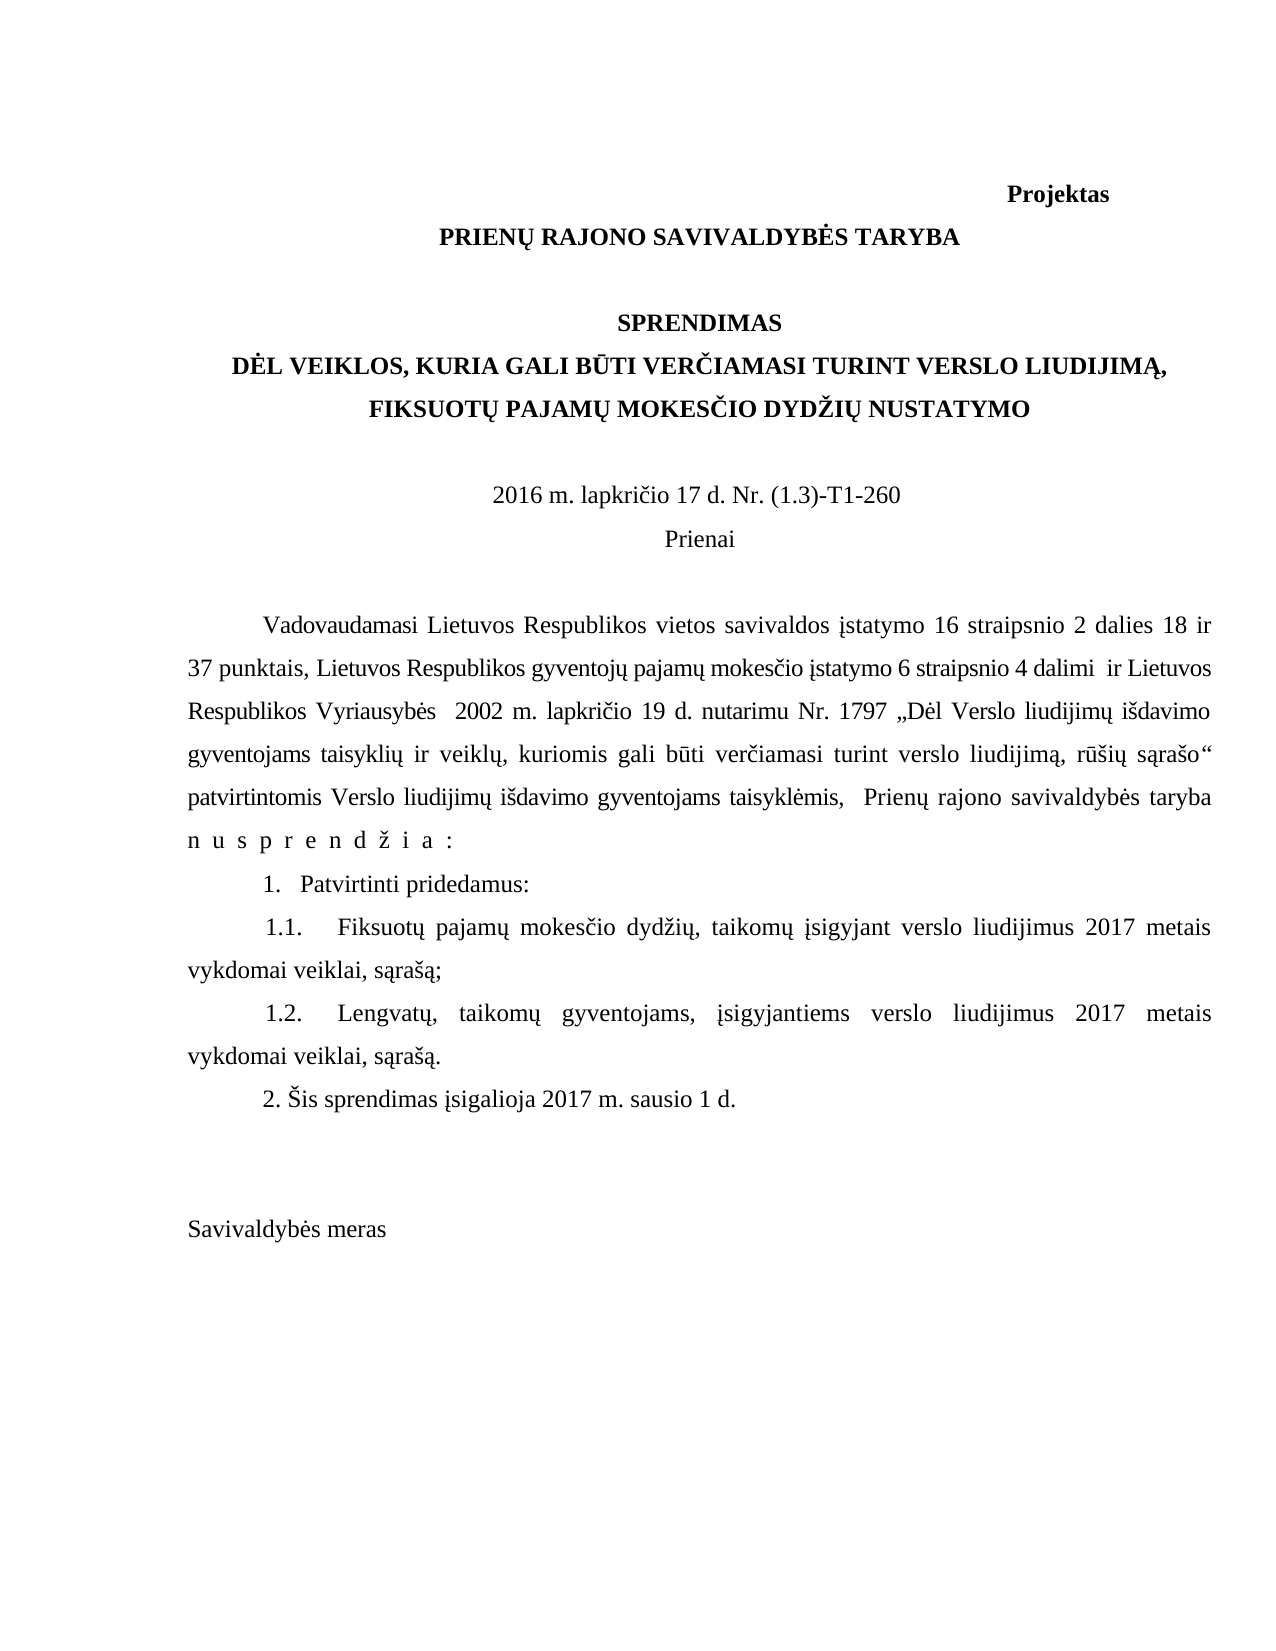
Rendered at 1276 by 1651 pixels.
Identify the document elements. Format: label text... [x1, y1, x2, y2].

text DĖL VEIKLOS, KURIA GALI BŪTI VERČIAMASI TURINT VERSLO LIUDIJIMĄ, FIKSUOTŲ PAJAMŲ MOKESČIO DYDŽIŲ NUSTATYMO [187, 351, 1212, 423]
text 1.1. Fiksuotų pajamų mokesčio dydžių, taikomų įsigyjant verslo liudijimus 2017 metais vykdomai veiklai, sąrašą; [187, 912, 1212, 984]
text Prienai [187, 524, 1212, 552]
text SPRENDIMAS [187, 308, 1212, 337]
text PRIENŲ RAJONO SAVIVALDYBĖS TARYBA [187, 222, 1212, 251]
text Vadovaudamasi Lietuvos Respublikos vietos savivaldos įstatymo 16 straipsnio 2 dalies 18 ir 37 punktais, Lietuvos Respublikos gyventojų pajamų mokesčio įstatymo 6 straipsnio 4 dalimi ir Lietuvos Respublikos Vyriausybės 2002 m. lapkričio 19 d. nutarimu Nr. 1797 „Dėl Verslo liudijimų išdavimo gyventojams taisyklių ir veiklų, kuriomis gali būti verčiamasi turint verslo liudijimą, rūšių sąrašo“ patvirtintomis Verslo liudijimų išdavimo gyventojams taisyklėmis, Prienų rajono savivaldybės taryba nusprendžia: [187, 610, 1212, 854]
text 2. Šis sprendimas įsigalioja 2017 m. sausio 1 d. [187, 1084, 1212, 1113]
text 2016 m. lapkričio 17 d. Nr. (1.3)-T1-260 [187, 481, 1212, 509]
text 1. Patvirtinti pridedamus: [262, 869, 1212, 897]
text Savivaldybės meras [187, 1214, 1212, 1242]
text 1.2. Lengvatų, taikomų gyventojams, įsigyjantiems verslo liudijimus 2017 metais vykdomai veiklai, sąrašą. [187, 998, 1212, 1070]
text Projektas [187, 179, 1212, 207]
